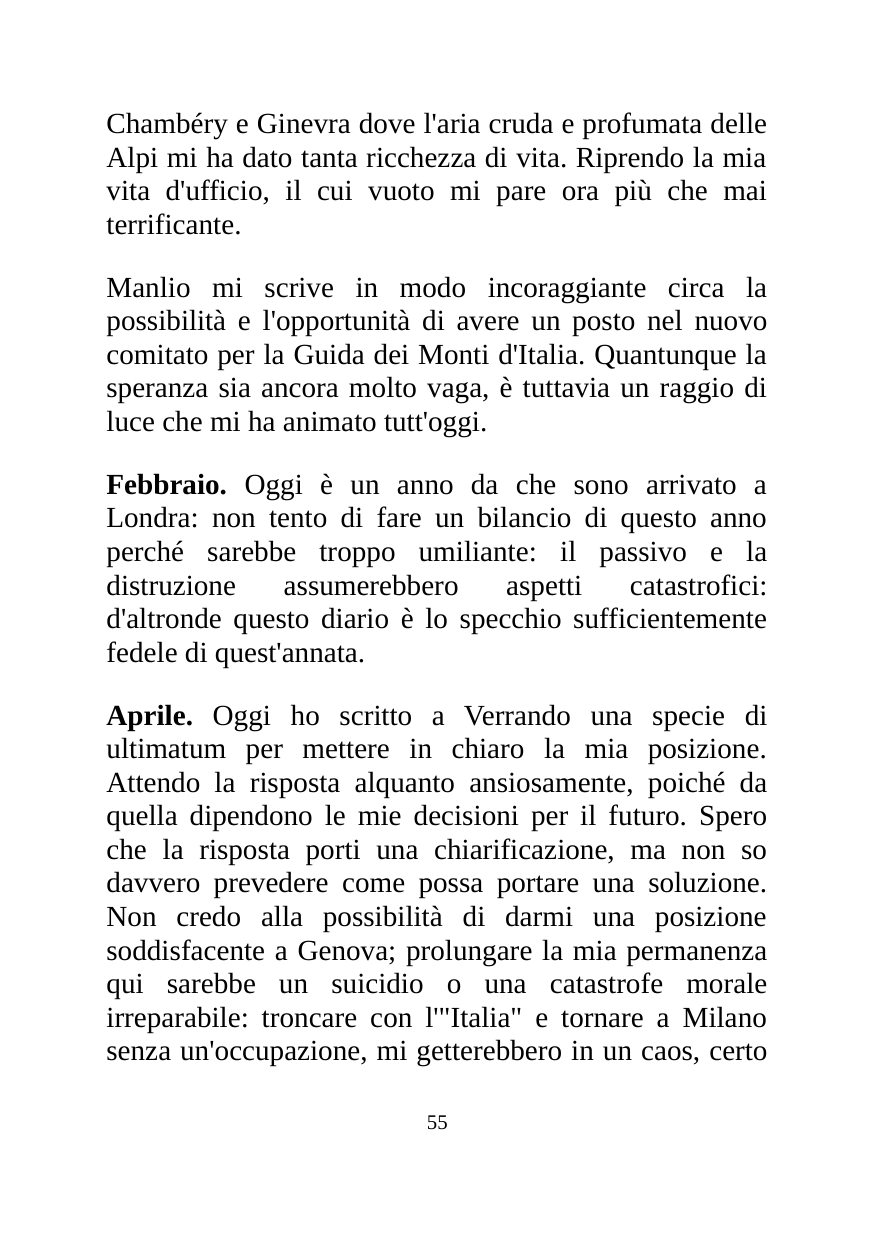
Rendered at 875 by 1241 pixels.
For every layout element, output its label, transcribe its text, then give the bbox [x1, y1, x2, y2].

text Chambéry e Ginevra dove l'aria cruda e profumata delle Alpi mi ha dato tanta ricchezza di vita. Riprendo la mia vita d'ufficio, il cui vuoto mi pare ora più che mai terrificante. [106, 106, 768, 240]
text Febbraio. Oggi è un anno da che sono arrivato a Londra: non tento di fare un bilancio di questo anno perché sarebbe troppo umiliante: il passivo e la distruzione assumerebbero aspetti catastrofici: d'altronde questo diario è lo specchio sufficientemente fedele di quest'annata. [106, 467, 768, 668]
text Aprile. Oggi ho scritto a Verrando una specie di ultimatum per mettere in chiaro la mia posizione. Attendo la risposta alquanto ansiosamente, poiché da quella dipendono le mie decisioni per il futuro. Spero che la risposta porti una chiarificazione, ma non so davvero prevedere come possa portare una soluzione. Non credo alla possibilità di darmi una posizione soddisfacente a Genova; prolungare la mia permanenza qui sarebbe un suicidio o una catastrofe morale irreparabile: troncare con l'"Italia" e tornare a Milano senza un'occupazione, mi getterebbero in un caos, certo [106, 698, 768, 1067]
text Manlio mi scrive in modo incoraggiante circa la possibilità e l'opportunità di avere un posto nel nuovo comitato per la Guida dei Monti d'Italia. Quantunque la speranza sia ancora molto vaga, è tuttavia un raggio di luce che mi ha animato tutt'oggi. [106, 270, 768, 438]
